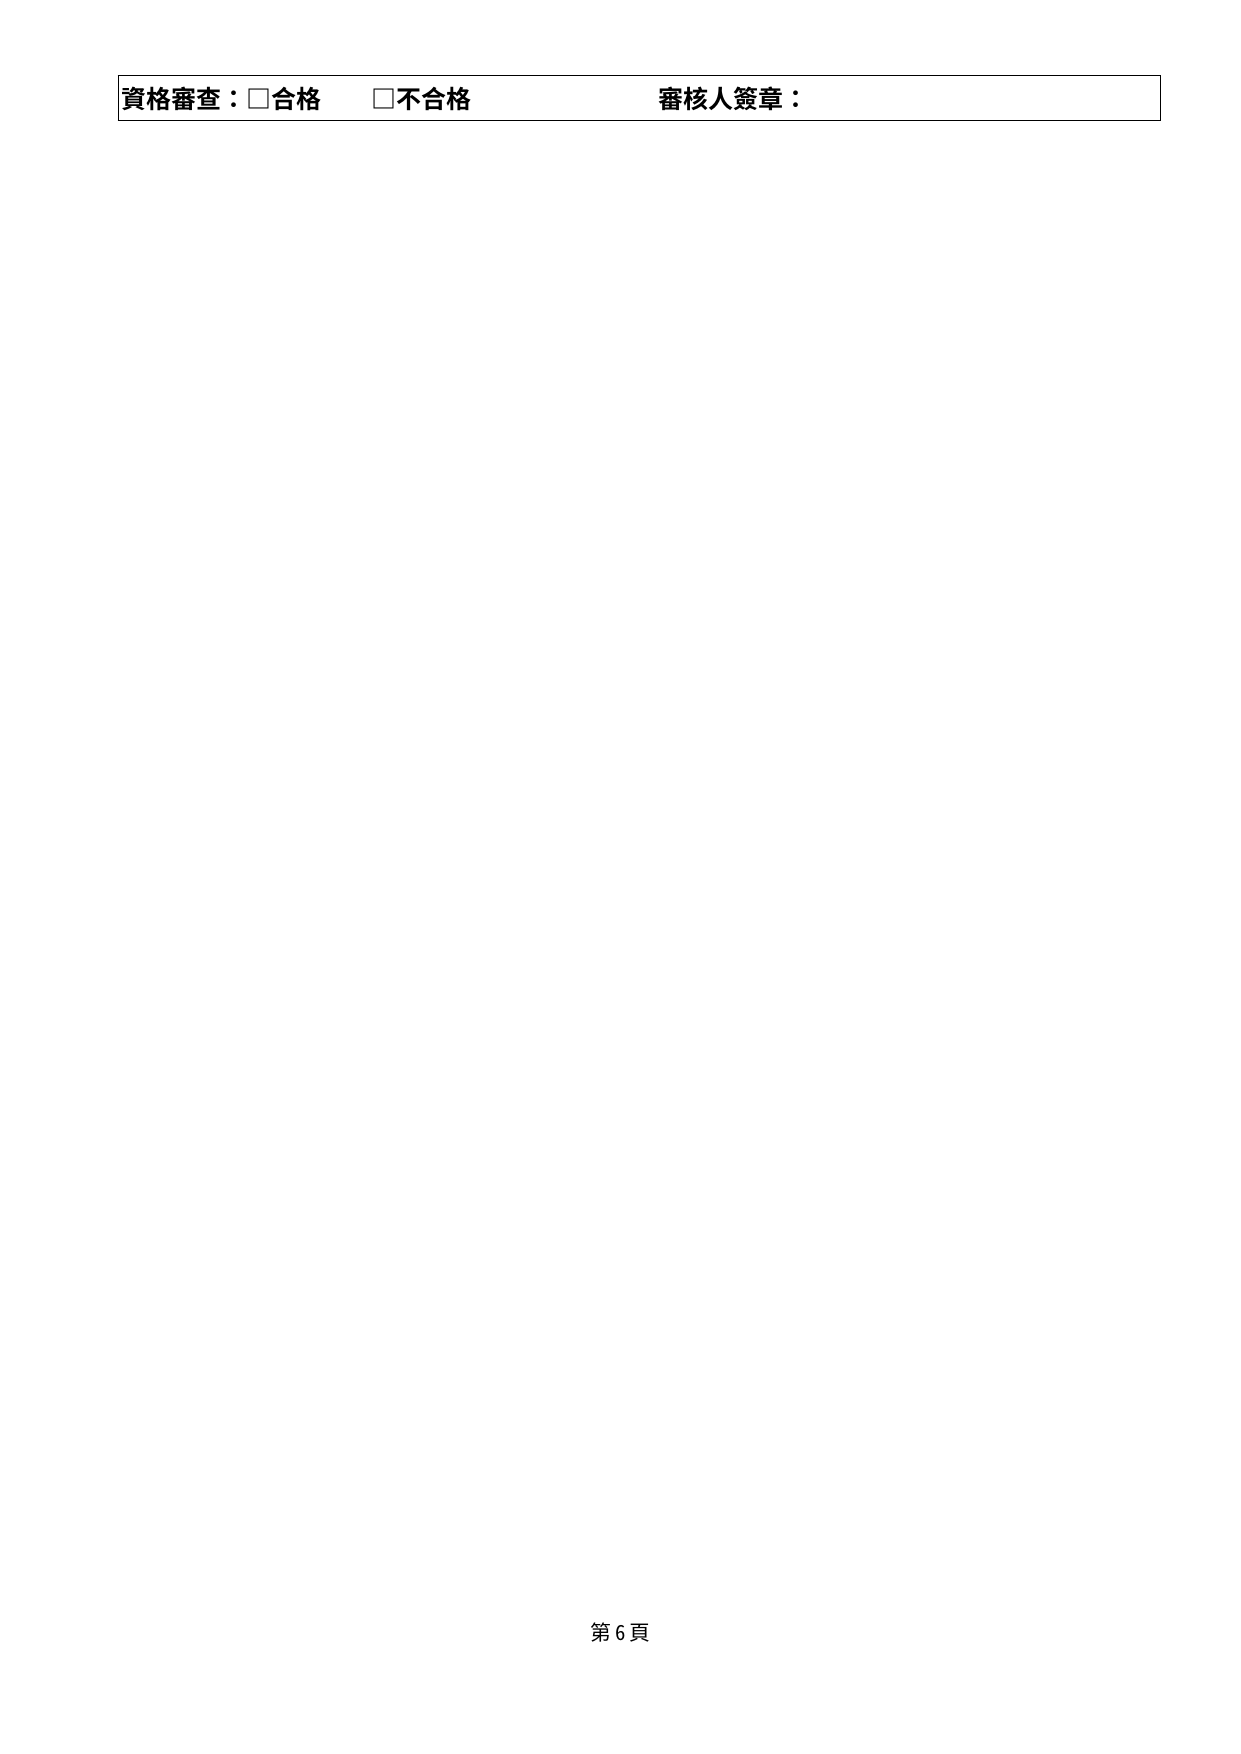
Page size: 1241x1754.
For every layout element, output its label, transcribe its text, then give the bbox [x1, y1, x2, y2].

table_cell 資格審查：□合格 □不合格 審核人簽章： [119, 76, 1160, 119]
